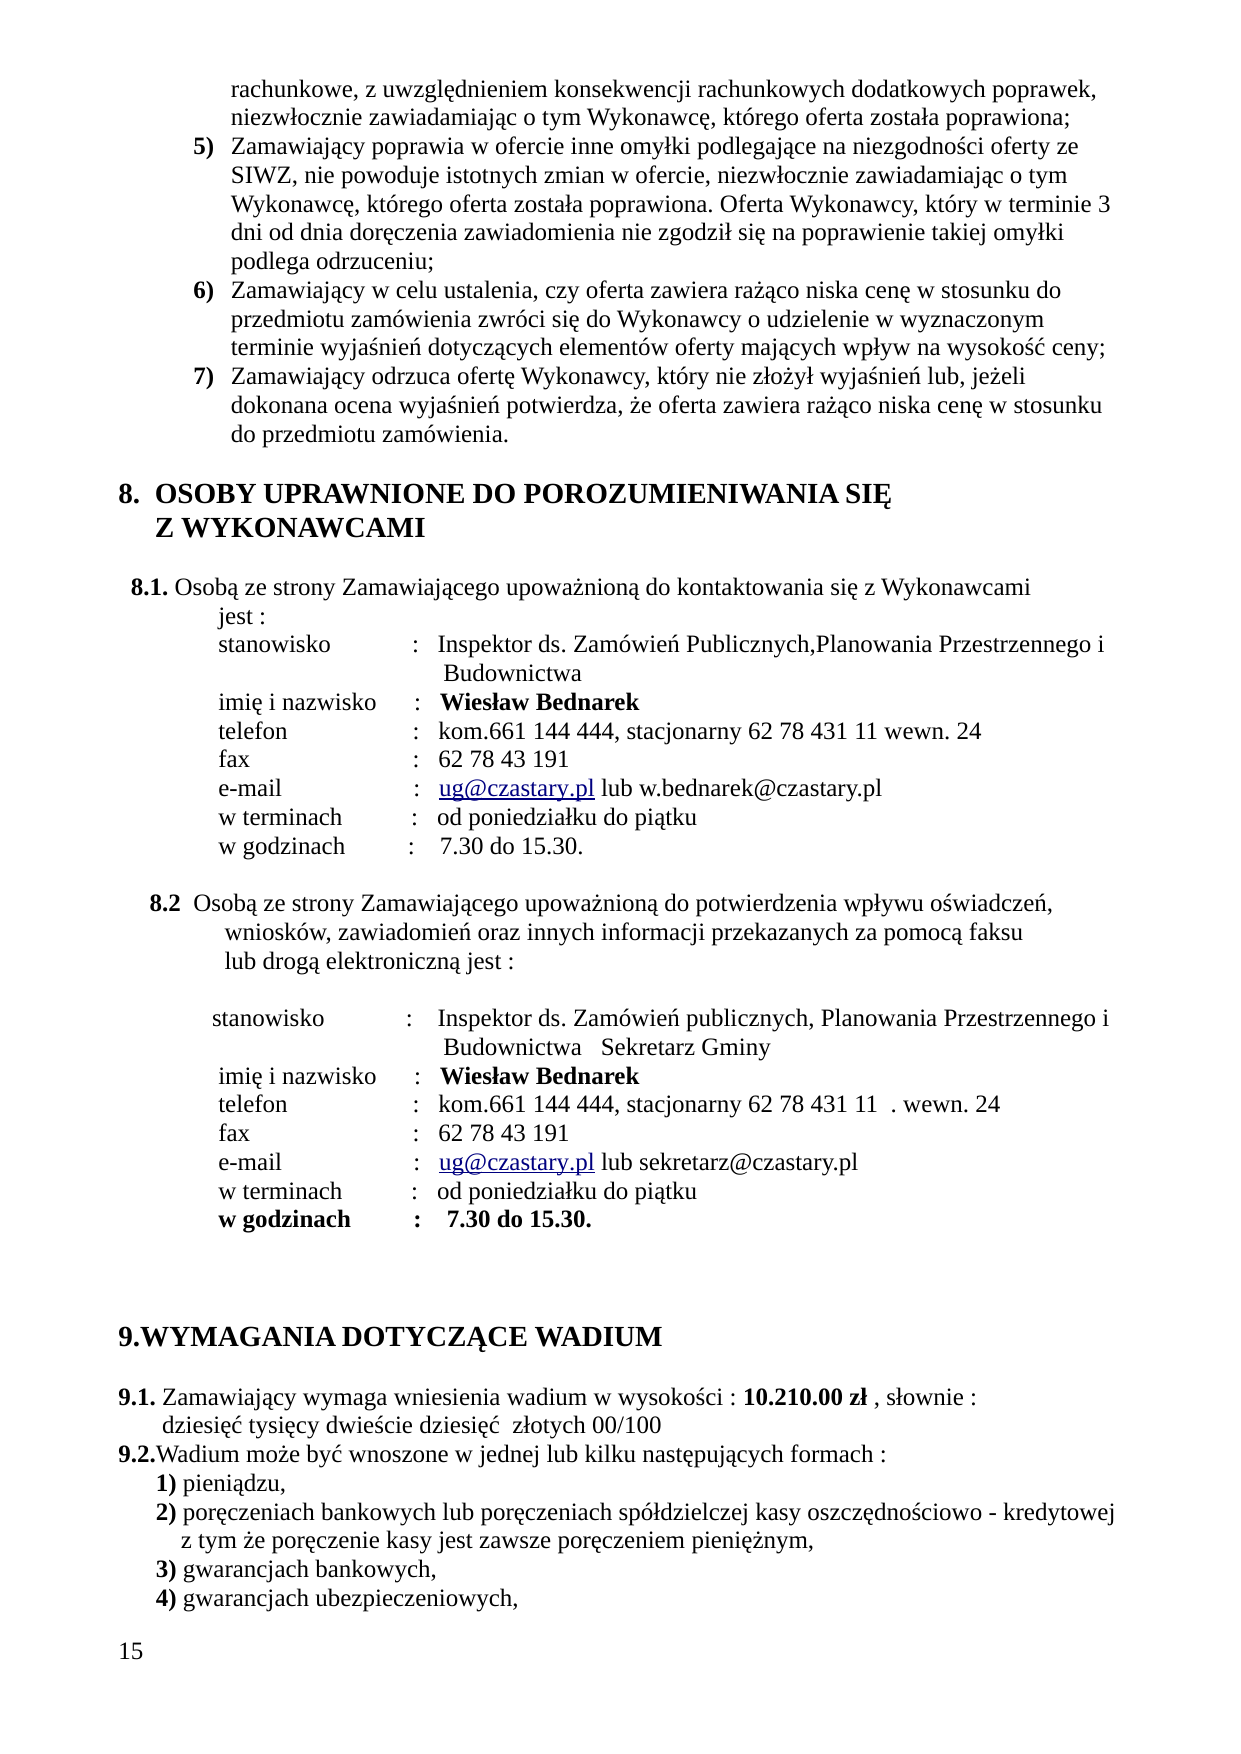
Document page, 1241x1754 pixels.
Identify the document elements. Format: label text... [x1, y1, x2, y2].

text w terminach : od poniedziałku do piątku [118, 802, 1122, 831]
text 9.WYMAGANIA DOTYCZĄCE WADIUM [118, 1319, 1122, 1353]
list Zamawiający poprawia w ofercie inne omyłki podlegające na niezgodności oferty ze SIWZ, nie powoduje istotnych zmian w ofercie, niezwłocznie zawiadamiając o tym Wykonawcę, którego oferta została poprawiona. Oferta Wykonawcy, który w terminie 3 dni od dnia doręczenia zawiadomienia nie zgodził się na poprawienie takiej omyłki podlega odrzuceniu; [193, 131, 1122, 275]
text stanowisko : Inspektor ds. Zamówień publicznych, Planowania Przestrzennego i [118, 1003, 1122, 1032]
text imię i nazwisko : Wiesław Bednarek [118, 1061, 1122, 1089]
text Budownictwa Sekretarz Gminy [118, 1032, 1122, 1061]
text 9.2.Wadium może być wnoszone w jednej lub kilku następujących formach : [118, 1439, 1122, 1468]
text wniosków, zawiadomień oraz innych informacji przekazanych za pomocą faksu [118, 917, 1122, 946]
text Z WYKONAWCAMI [118, 510, 1122, 543]
text e-mail : ug@czastary.pl lub w.bednarek@czastary.pl [118, 773, 1122, 802]
text 8.1. Osobą ze strony Zamawiającego upoważnioną do kontaktowania się z Wykonawcami [118, 572, 1122, 601]
text telefon : kom.661 144 444, stacjonarny 62 78 431 11 wewn. 24 [118, 716, 1122, 744]
text 8.2 Osobą ze strony Zamawiającego upoważnioną do potwierdzenia wpływu oświadczeń, [118, 888, 1122, 917]
text 4) gwarancjach ubezpieczeniowych, [118, 1583, 1122, 1612]
text w terminach : od poniedziałku do piątku [118, 1176, 1122, 1204]
text 8. OSOBY UPRAWNIONE DO POROZUMIENIWANIA SIĘ [118, 476, 1122, 510]
list Zamawiający w celu ustalenia, czy oferta zawiera rażąco niska cenę w stosunku do przedmiotu zamówienia zwróci się do Wykonawcy o udzielenie w wyznaczonym terminie wyjaśnień dotyczących elementów oferty mających wpływ na wysokość ceny; [193, 275, 1122, 361]
text w godzinach : 7.30 do 15.30. [118, 831, 1122, 859]
text Budownictwa [118, 658, 1122, 687]
text fax : 62 78 43 191 [118, 744, 1122, 773]
text imię i nazwisko : Wiesław Bednarek [118, 687, 1122, 716]
text dziesięć tysięcy dwieście dziesięć złotych 00/100 [118, 1411, 1122, 1439]
list rachunkowe, z uwzględnieniem konsekwencji rachunkowych dodatkowych poprawek, niezwłocznie zawiadamiając o tym Wykonawcę, którego oferta została poprawiona; [193, 74, 1122, 131]
list Zamawiający odrzuca ofertę Wykonawcy, który nie złożył wyjaśnień lub, jeżeli dokonana ocena wyjaśnień potwierdza, że oferta zawiera rażąco niska cenę w stosunku do przedmiotu zamówienia. [193, 361, 1122, 447]
text 2) poręczeniach bankowych lub poręczeniach spółdzielczej kasy oszczędnościowo - kredytowej [118, 1497, 1122, 1526]
text stanowisko : Inspektor ds. Zamówień Publicznych,Planowania Przestrzennego i [118, 629, 1122, 658]
text fax : 62 78 43 191 [118, 1118, 1122, 1147]
text e-mail : ug@czastary.pl lub sekretarz@czastary.pl [118, 1147, 1122, 1176]
text telefon : kom.661 144 444, stacjonarny 62 78 431 11 . wewn. 24 [118, 1089, 1122, 1118]
text z tym że poręczenie kasy jest zawsze poręczeniem pieniężnym, [118, 1526, 1122, 1554]
text 3) gwarancjach bankowych, [118, 1554, 1122, 1583]
text jest : [118, 601, 1122, 629]
text 1) pieniądzu, [118, 1468, 1122, 1497]
text 9.1. Zamawiający wymaga wniesienia wadium w wysokości : 10.210.00 zł , słownie : [118, 1382, 1122, 1411]
text w godzinach : 7.30 do 15.30. [118, 1204, 1122, 1233]
text lub drogą elektroniczną jest : [118, 946, 1122, 974]
